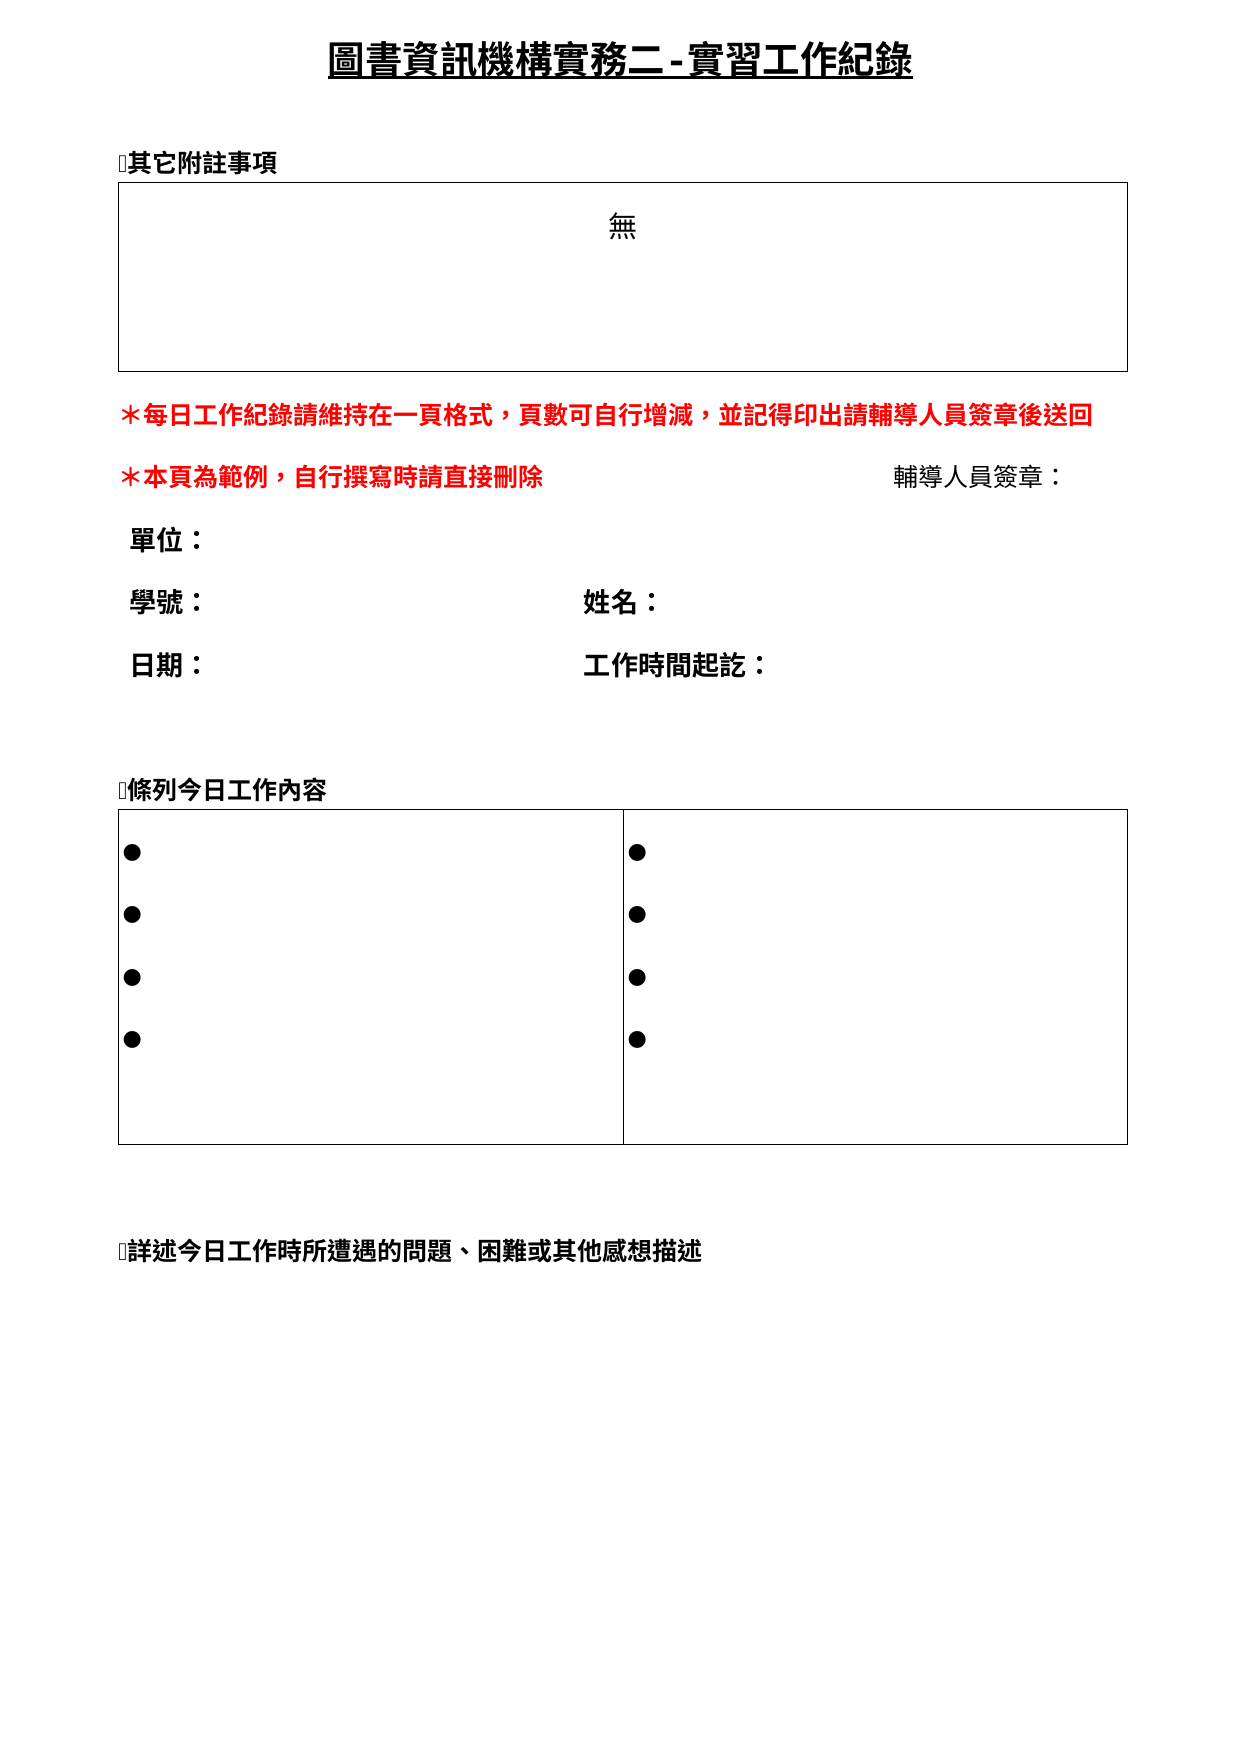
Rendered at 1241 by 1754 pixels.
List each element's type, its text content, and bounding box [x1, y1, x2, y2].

table_cell [455, 684, 1128, 747]
text 其它附註事項 [118, 119, 1122, 182]
table_header 單位： [118, 497, 1128, 559]
table_header [119, 810, 623, 1144]
text 條列今日工作內容 [118, 747, 1122, 809]
text ＊每日工作紀錄請維持在一頁格式，頁數可自行增減，並記得印出請輔導人員簽章後送回 ＊本頁為範例，自行撰寫時請直接刪除 輔導人員簽章： [118, 372, 1122, 497]
table_header [624, 810, 1127, 1144]
text 詳述今日工作時所遭遇的問題、困難或其他感想描述 [118, 1208, 1122, 1270]
table_cell 姓名： 工作時間起訖： [573, 559, 1128, 684]
table_cell 學號： 日期： [118, 559, 572, 684]
table_cell [118, 684, 455, 747]
table_header 無 [119, 183, 1127, 371]
